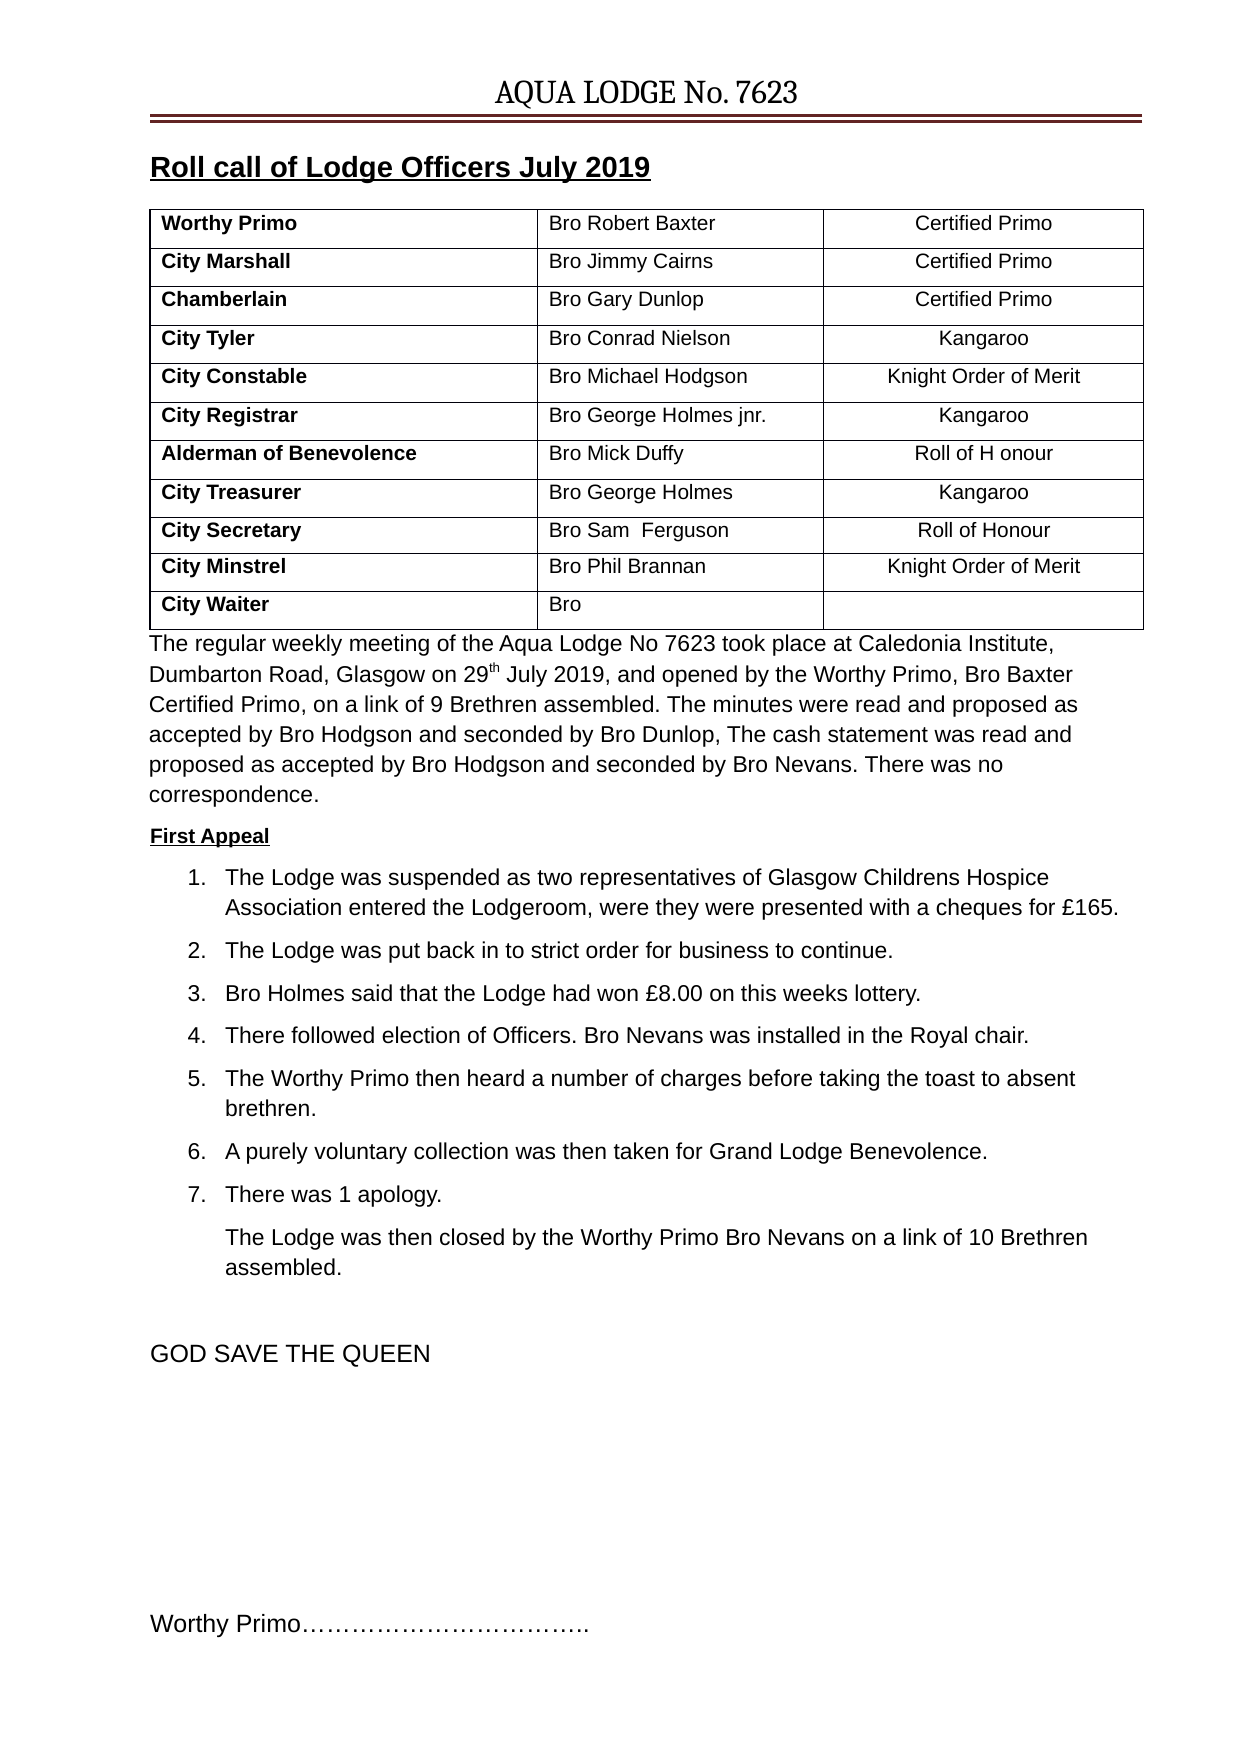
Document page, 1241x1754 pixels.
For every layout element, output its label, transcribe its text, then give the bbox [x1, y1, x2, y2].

list There followed election of Officers. Bro Nevans was installed in the Royal chair. [187, 1022, 1142, 1049]
list Bro Holmes said that the Lodge had won £8.00 on this weeks lottery. [187, 980, 1142, 1006]
table_cell City Waiter [151, 592, 537, 629]
table_cell Knight Order of Merit [824, 364, 1143, 402]
table_cell Knight Order of Merit [824, 554, 1143, 591]
table_cell [824, 592, 1143, 629]
table_cell City Secretary [151, 518, 537, 552]
text The regular weekly meeting of the Aqua Lodge No 7623 took place at Caledonia Institute, Dumbarton Road, Glasgow on 29th July 2019, and opened by the Worthy Primo, Bro Baxter Certified Primo, on a link of 9 Brethren assembled. The minutes were read and proposed as accepted by Bro Hodgson and seconded by Bro Dunlop, The cash statement was read and proposed as accepted by Bro Hodgson and seconded by Bro Nevans. There was no correspondence. [149, 630, 1144, 808]
table_cell City Constable [151, 364, 537, 402]
table_cell Bro Mick Duffy [538, 441, 823, 478]
table_cell City Registrar [151, 403, 537, 440]
table_cell Certified Primo [824, 249, 1143, 286]
table_cell Roll of H onour [824, 441, 1143, 478]
table_header Worthy Primo [151, 210, 537, 248]
table_cell Roll of Honour [824, 518, 1143, 552]
table_cell Kangaroo [824, 403, 1143, 440]
list The Lodge was then closed by the Worthy Primo Bro Nevans on a link of 10 Brethren assembled. [187, 1223, 1142, 1280]
list The Lodge was put back in to strict order for business to continue. [187, 937, 1142, 963]
table_cell Bro [538, 592, 823, 629]
table_header Certified Primo [824, 210, 1143, 248]
list The Worthy Primo then heard a number of charges before taking the toast to absent brethren. [187, 1065, 1142, 1122]
table_cell Bro Gary Dunlop [538, 287, 823, 325]
list There was 1 apology. [187, 1181, 1142, 1207]
table_header Bro Robert Baxter [538, 210, 823, 248]
table_cell Kangaroo [824, 326, 1143, 363]
table_cell Bro Phil Brannan [538, 554, 823, 591]
table_cell City Marshall [151, 249, 537, 286]
table_cell City Treasurer [151, 480, 537, 517]
text Worthy Primo…………………………….. [150, 1608, 1142, 1637]
table_cell Certified Primo [824, 287, 1143, 325]
table_cell Bro George Holmes jnr. [538, 403, 823, 440]
list The Lodge was suspended as two representatives of Glasgow Childrens Hospice Association entered the Lodgeroom, were they were presented with a cheques for £165. [187, 864, 1142, 921]
table_cell City Minstrel [151, 554, 537, 591]
table_cell Chamberlain [151, 287, 537, 325]
table_cell Bro George Holmes [538, 480, 823, 517]
table_cell Bro Conrad Nielson [538, 326, 823, 363]
table_cell Kangaroo [824, 480, 1143, 517]
text GOD SAVE THE QUEEN [150, 1339, 1142, 1368]
table_cell City Tyler [151, 326, 537, 363]
text First Appeal [150, 824, 1142, 848]
list A purely voluntary collection was then taken for Grand Lodge Benevolence. [187, 1138, 1142, 1164]
table_cell Bro Sam Ferguson [538, 518, 823, 552]
table_cell Alderman of Benevolence [151, 441, 537, 478]
table_cell Bro Jimmy Cairns [538, 249, 823, 286]
text Roll call of Lodge Officers July 2019 [150, 150, 1142, 183]
table_cell Bro Michael Hodgson [538, 364, 823, 402]
